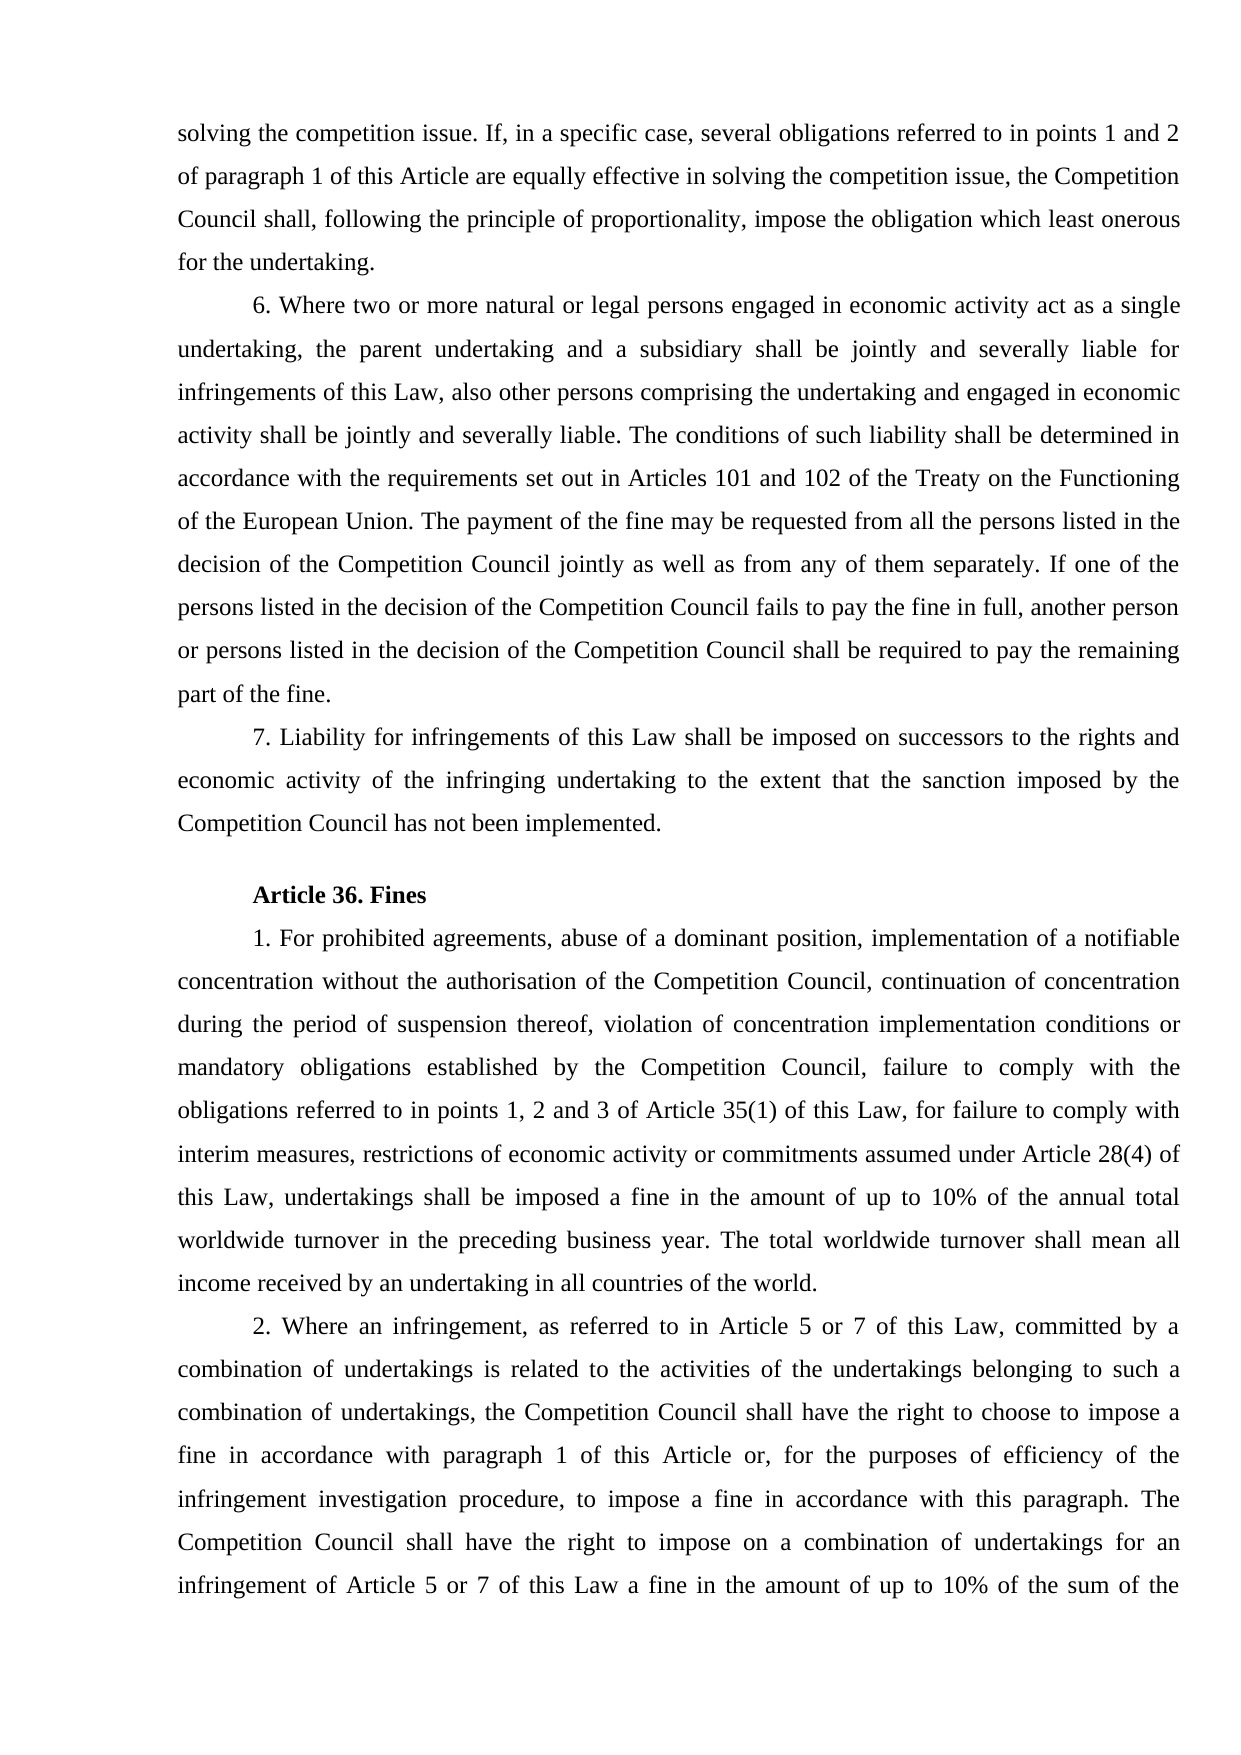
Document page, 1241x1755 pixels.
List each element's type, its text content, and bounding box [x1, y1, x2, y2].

text Article 36. Fines [177, 880, 1181, 909]
text 6. Where two or more natural or legal persons engaged in economic activity act as a single undertaking, the parent undertaking and a subsidiary shall be jointly and severally liable for infringements of this Law, also other persons comprising the undertaking and engaged in economic activity shall be jointly and severally liable. The conditions of such liability shall be determined in accordance with the requirements set out in Articles 101 and 102 of the Treaty on the Functioning of the European Union. The payment of the fine may be requested from all the persons listed in the decision of the Competition Council jointly as well as from any of them separately. If one of the persons listed in the decision of the Competition Council fails to pay the fine in full, another person or persons listed in the decision of the Competition Council shall be required to pay the remaining part of the fine. [177, 291, 1181, 707]
text 2. Where an infringement, as referred to in Article 5 or 7 of this Law, committed by a combination of undertakings is related to the activities of the undertakings belonging to such a combination of undertakings, the Competition Council shall have the right to choose to impose a fine in accordance with paragraph 1 of this Article or, for the purposes of efficiency of the infringement investigation procedure, to impose a fine in accordance with this paragraph. The Competition Council shall have the right to impose on a combination of undertakings for an infringement of Article 5 or 7 of this Law a fine in the amount of up to 10% of the sum of the [177, 1311, 1181, 1599]
text solving the competition issue. If, in a specific case, several obligations referred to in points 1 and 2 of paragraph 1 of this Article are equally effective in solving the competition issue, the Competition Council shall, following the principle of proportionality, impose the obligation which least onerous for the undertaking. [177, 118, 1181, 276]
text 1. For prohibited agreements, abuse of a dominant position, implementation of a notifiable concentration without the authorisation of the Competition Council, continuation of concentration during the period of suspension thereof, violation of concentration implementation conditions or mandatory obligations established by the Competition Council, failure to comply with the obligations referred to in points 1, 2 and 3 of Article 35(1) of this Law, for failure to comply with interim measures, restrictions of economic activity or commitments assumed under Article 28(4) of this Law, undertakings shall be imposed a fine in the amount of up to 10% of the annual total worldwide turnover in the preceding business year. The total worldwide turnover shall mean all income received by an undertaking in all countries of the world. [177, 923, 1181, 1297]
text 7. Liability for infringements of this Law shall be imposed on successors to the rights and economic activity of the infringing undertaking to the extent that the sanction imposed by the Competition Council has not been implemented. [177, 722, 1181, 837]
